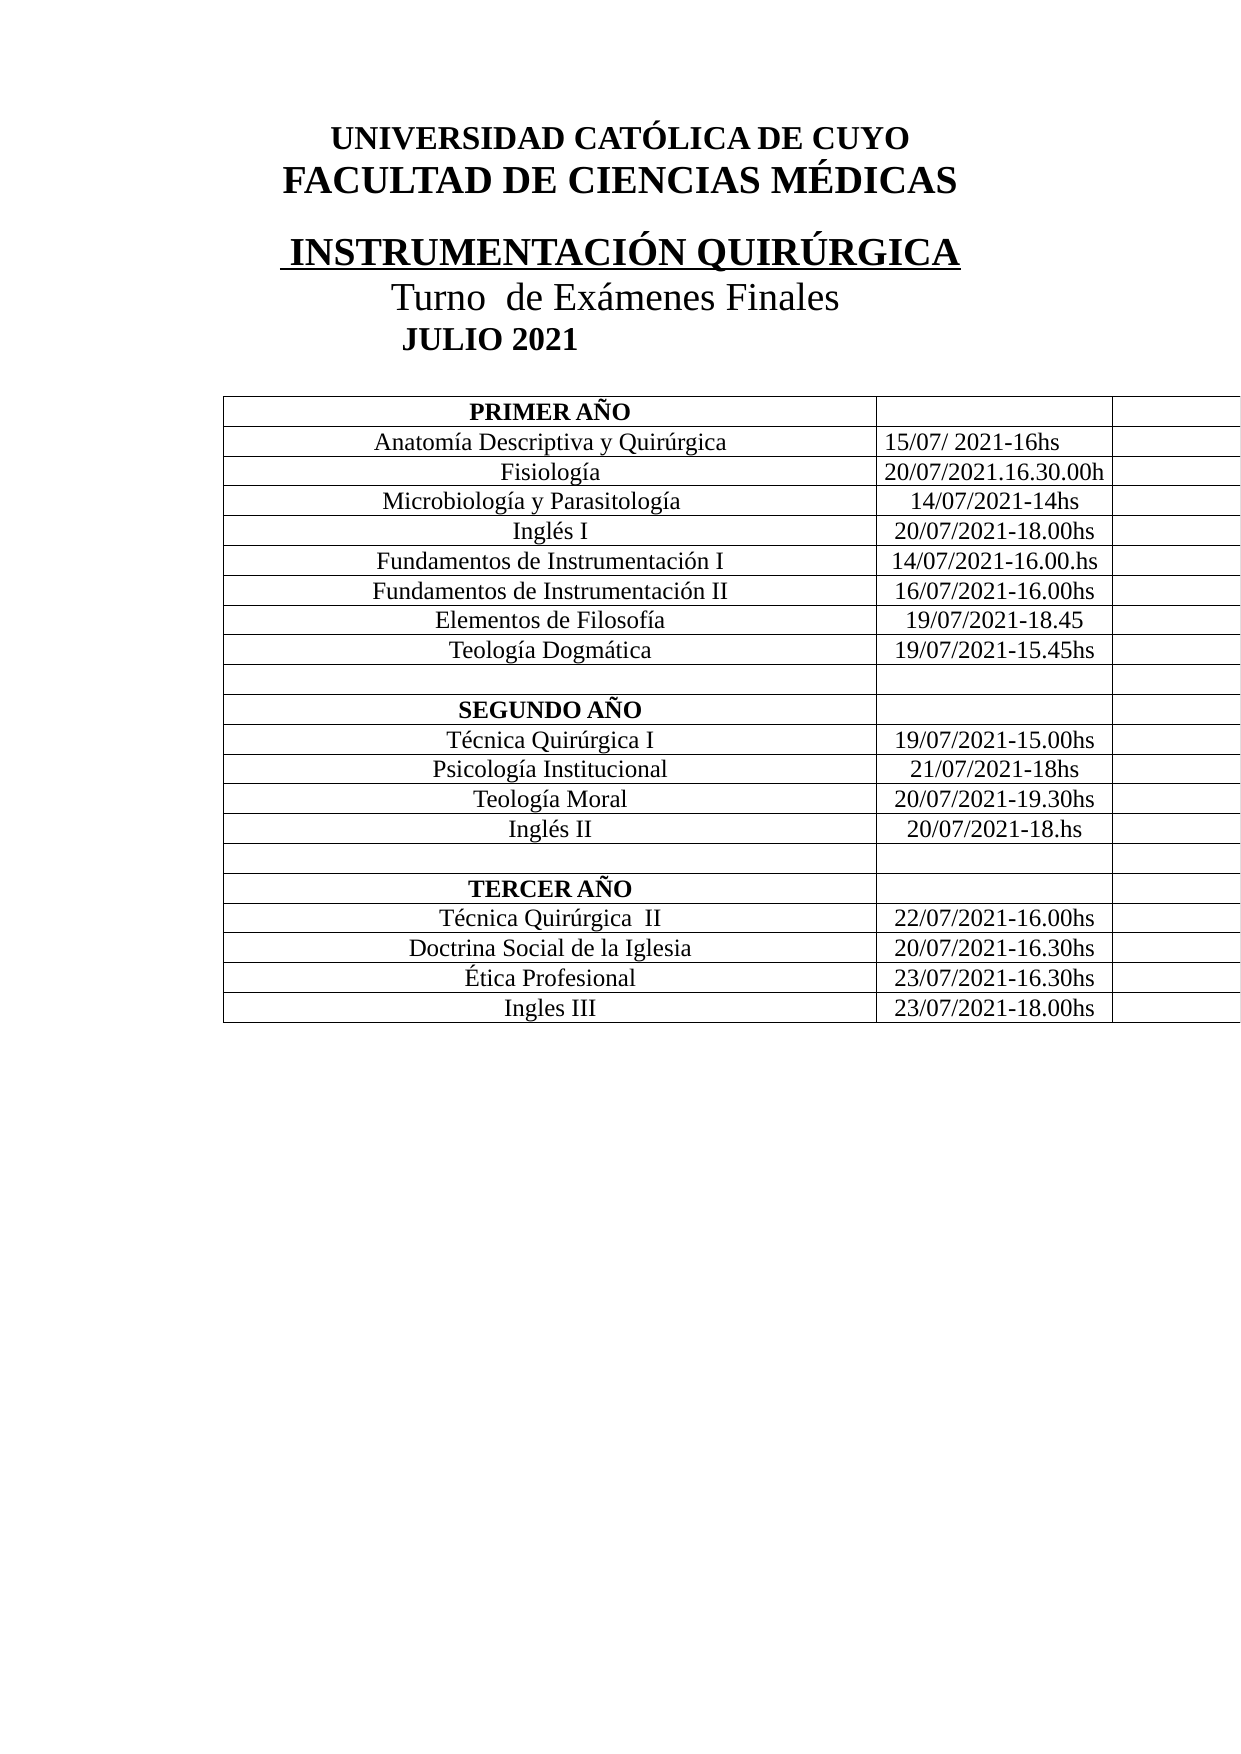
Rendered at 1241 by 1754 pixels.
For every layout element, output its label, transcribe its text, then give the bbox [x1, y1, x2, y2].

table_cell [1113, 486, 1240, 515]
table_cell 23/07/2021-18.00hs [877, 993, 1112, 1022]
table_cell [1113, 993, 1240, 1022]
table_cell [1113, 427, 1240, 456]
table_cell Psicología Institucional [224, 755, 876, 783]
table_cell 21/07/2021-18hs [877, 755, 1112, 783]
table_cell Ética Profesional [224, 963, 876, 992]
table_cell 15/07/ 2021-16hs [877, 427, 1112, 456]
table_cell TERCER AÑO [224, 874, 876, 902]
table_cell 19/07/2021-18.45 [877, 606, 1112, 634]
table_cell [1113, 784, 1240, 813]
table_cell [1113, 635, 1240, 664]
table_cell Fundamentos de Instrumentación I [224, 546, 876, 575]
table_cell [877, 844, 1112, 873]
table_cell Microbiología y Parasitología [224, 486, 876, 515]
table_cell [877, 874, 1112, 902]
table_cell 20/07/2021-18.hs [877, 814, 1112, 843]
table_cell [1113, 904, 1240, 932]
table_cell 19/07/2021-15.45hs [877, 635, 1112, 664]
table_cell Teología Moral [224, 784, 876, 813]
table_cell Técnica Quirúrgica I [224, 725, 876, 753]
table_cell [1113, 814, 1240, 843]
table_cell [877, 695, 1112, 724]
text Turno de Exámenes Finales [118, 274, 1122, 319]
table_cell [1113, 576, 1240, 604]
table_cell Fisiología [224, 457, 876, 485]
table_cell Inglés I [224, 516, 876, 545]
text FACULTAD DE CIENCIAS MÉDICAS [118, 156, 1122, 202]
table_cell [1113, 516, 1240, 545]
table_cell [1113, 606, 1240, 634]
table_cell Doctrina Social de la Iglesia [224, 933, 876, 962]
table_cell Elementos de Filosofía [224, 606, 876, 634]
table_cell Fundamentos de Instrumentación II [224, 576, 876, 604]
table_cell 23/07/2021-16.30hs [877, 963, 1112, 992]
table_cell Anatomía Descriptiva y Quirúrgica [224, 427, 876, 456]
table_cell [1113, 457, 1240, 485]
table_cell Técnica Quirúrgica II [224, 904, 876, 932]
table_cell 20/07/2021.16.30.00h [877, 457, 1112, 485]
table_cell [1113, 755, 1240, 783]
table_cell 14/07/2021-16.00.hs [877, 546, 1112, 575]
table_cell [1113, 874, 1240, 902]
table_cell 14/07/2021-14hs [877, 486, 1112, 515]
table_cell [1113, 933, 1240, 962]
table_cell Inglés II [224, 814, 876, 843]
table_cell [1113, 695, 1240, 724]
table_cell 20/07/2021-18.00hs [877, 516, 1112, 545]
table_cell SEGUNDO AÑO [224, 695, 876, 724]
table_cell [1113, 844, 1240, 873]
table_cell 16/07/2021-16.00hs [877, 576, 1112, 604]
table_header PRIMER AÑO [224, 397, 876, 426]
table_cell Ingles III [224, 993, 876, 1022]
table_cell Teología Dogmática [224, 635, 876, 664]
table_cell [224, 844, 876, 873]
table_cell [1113, 665, 1240, 694]
table_cell [877, 665, 1112, 694]
table_cell [1113, 546, 1240, 575]
text UNIVERSIDAD CATÓLICA DE CUYO [118, 118, 1122, 156]
table_cell 22/07/2021-16.00hs [877, 904, 1112, 932]
table_cell [1113, 725, 1240, 753]
subtitle INSTRUMENTACIÓN QUIRÚRGICA [118, 228, 1122, 274]
table_cell [224, 665, 876, 694]
table_header [1113, 397, 1240, 426]
table_cell 19/07/2021-15.00hs [877, 725, 1112, 753]
subtitle JULIO 2021 [118, 319, 1122, 358]
table_header [877, 397, 1112, 426]
table_cell 20/07/2021-19.30hs [877, 784, 1112, 813]
table_cell [1113, 963, 1240, 992]
table_cell 20/07/2021-16.30hs [877, 933, 1112, 962]
